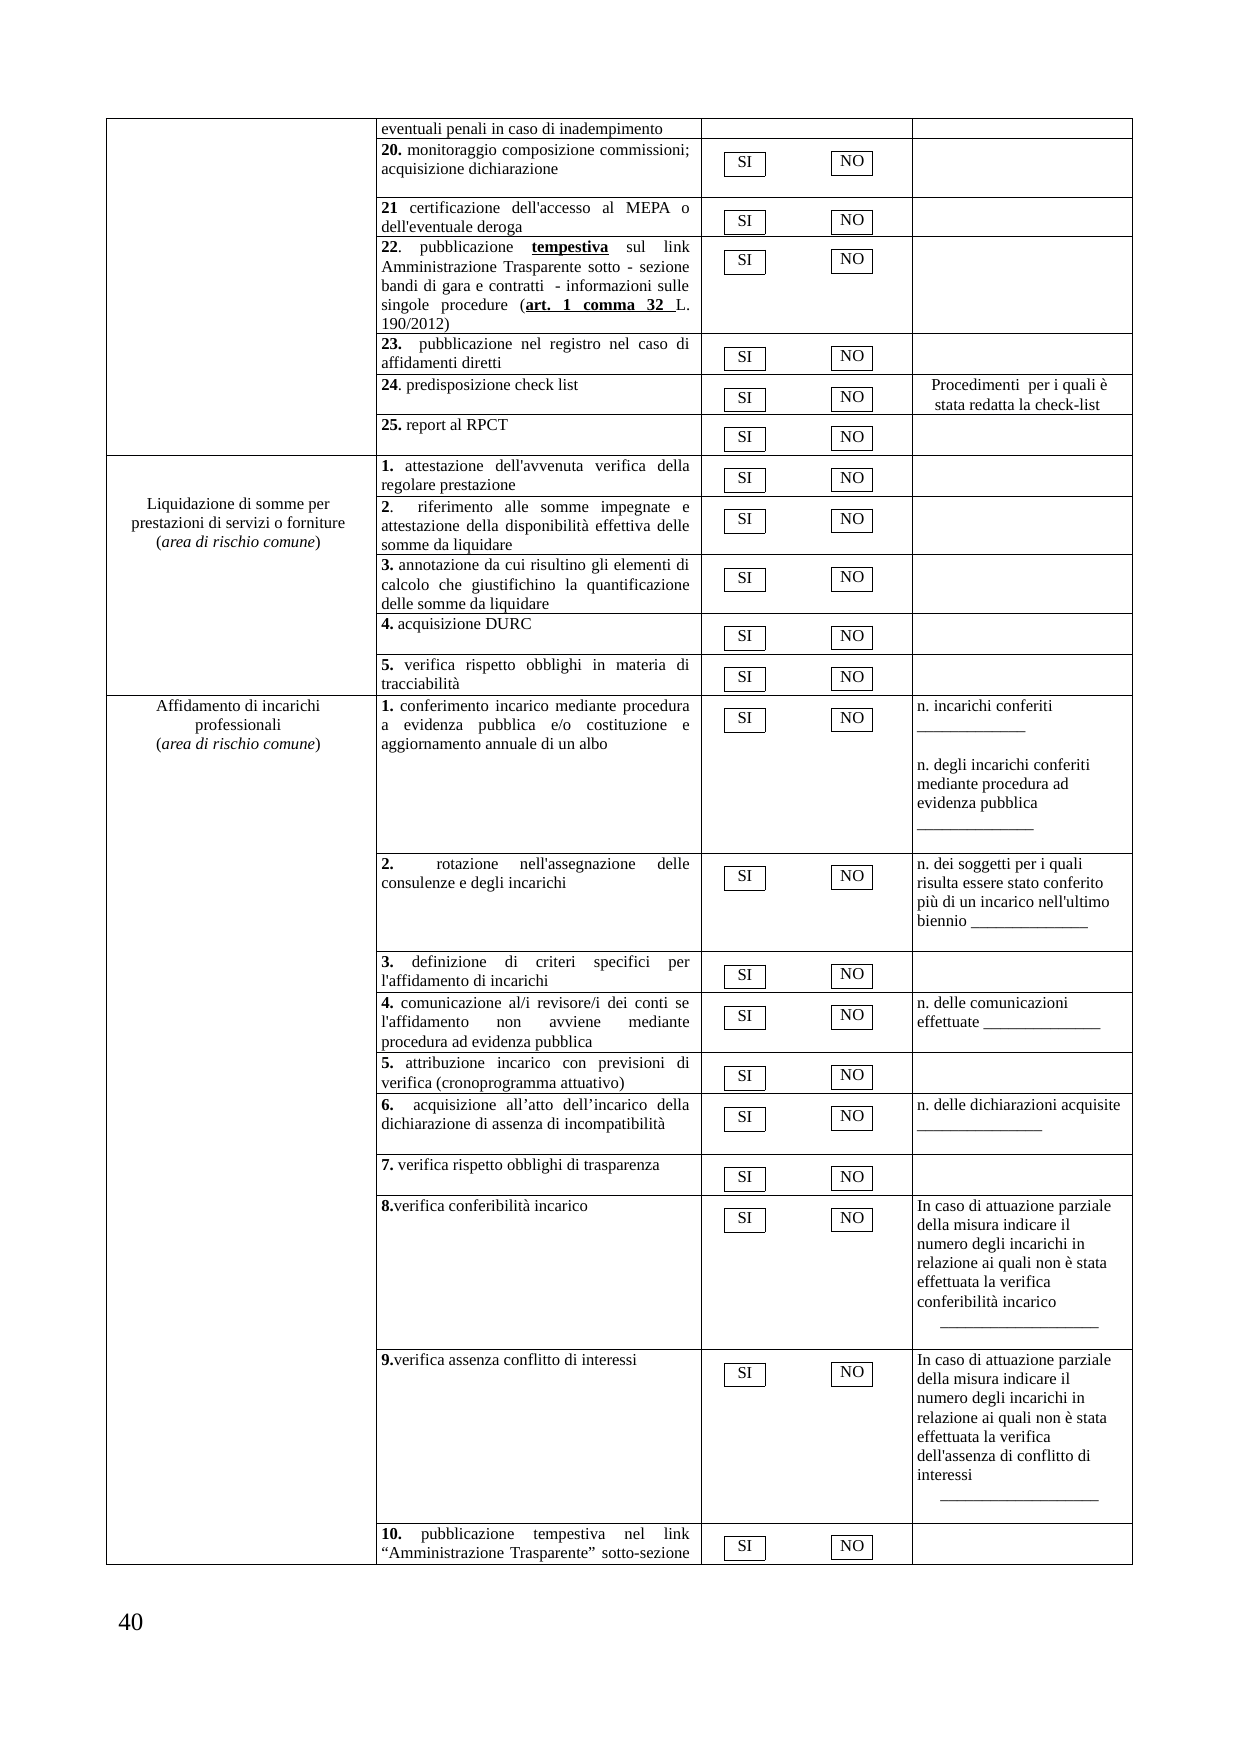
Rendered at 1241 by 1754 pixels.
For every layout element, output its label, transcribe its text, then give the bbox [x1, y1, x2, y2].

table_cell [702, 1196, 912, 1207]
table_cell Procedimenti per i quali è stata redatta la check-list [913, 375, 1132, 413]
table_cell [702, 1094, 912, 1153]
table_cell eventuali penali in caso di inadempimento [377, 119, 701, 138]
table_cell [913, 456, 1132, 496]
table_cell 23. pubblicazione nel registro nel caso di affidamenti diretti [377, 334, 701, 374]
table_cell [702, 1350, 912, 1522]
table_cell [913, 614, 1132, 654]
table_cell [702, 655, 912, 695]
table_cell [702, 614, 912, 654]
table_cell [913, 1155, 1132, 1194]
table_cell n. delle comunicazioni effettuate ______________ [913, 993, 1132, 1052]
table_cell [107, 119, 376, 454]
table_cell [913, 237, 1132, 333]
table_cell 6. acquisizione all’atto dell’incarico della dichiarazione di assenza di incompatibilità [377, 1094, 701, 1153]
table_cell [913, 415, 1132, 454]
table_cell [702, 119, 912, 138]
table_cell 4. acquisizione DURC [377, 614, 701, 654]
table_cell n. incarichi conferiti _____________ n. degli incarichi conferiti mediante procedura ad evidenza pubblica ______________ [913, 696, 1132, 852]
table_cell [702, 415, 912, 454]
table_cell [913, 655, 1132, 695]
table_cell [702, 1155, 912, 1194]
table_cell [913, 334, 1132, 374]
table_cell 9.verifica assenza conflitto di interessi [377, 1350, 701, 1522]
table_cell [702, 456, 912, 467]
table_cell [702, 1208, 912, 1349]
table_cell 2. riferimento alle somme impegnate e attestazione della disponibilità effettiva delle somme da liquidare [377, 497, 701, 554]
table_cell [702, 993, 912, 1052]
table_cell 21 certificazione dell'accesso al MEPA o dell'eventuale deroga [377, 198, 701, 236]
table_cell [702, 555, 912, 613]
table_cell [702, 497, 912, 508]
table_cell [702, 334, 912, 374]
table_cell [913, 1053, 1132, 1093]
table_cell [913, 198, 1132, 236]
table_cell Affidamento di incarichi professionali (area di rischio comune) [107, 696, 376, 1563]
table_cell 7. verifica rispetto obblighi di trasparenza [377, 1155, 701, 1194]
table_cell [913, 952, 1132, 992]
table_cell Liquidazione di somme per prestazioni di servizi o forniture (area di rischio comune) [107, 456, 376, 695]
table_cell [913, 497, 1132, 554]
table_cell [913, 555, 1132, 613]
table_cell [702, 198, 912, 233]
table_cell 20. monitoraggio composizione commissioni; acquisizione dichiarazione [377, 139, 701, 197]
table_cell [702, 696, 912, 852]
table_cell 24. predisposizione check list [377, 375, 701, 413]
table_cell [702, 375, 912, 413]
table_cell 4. comunicazione al/i revisore/i dei conti se l'affidamento non avviene mediante procedura ad evidenza pubblica [377, 993, 701, 1052]
table_cell 8.verifica conferibilità incarico [377, 1196, 701, 1349]
table_cell 2. rotazione nell'assegnazione delle consulenze e degli incarichi [377, 854, 701, 951]
table_cell 3. annotazione da cui risultino gli elementi di calcolo che giustifichino la quantificazione delle somme da liquidare [377, 555, 701, 613]
table_cell 1. conferimento incarico mediante procedura a evidenza pubblica e/o costituzione e aggiornamento annuale di un albo [377, 696, 701, 852]
table_cell [702, 952, 912, 992]
table_cell [702, 1053, 912, 1093]
table_cell [913, 139, 1132, 197]
table_cell n. dei soggetti per i quali risulta essere stato conferito più di un incarico nell'ultimo biennio ______________ [913, 854, 1132, 951]
table_cell [702, 1524, 912, 1563]
table_cell 1. attestazione dell'avvenuta verifica della regolare prestazione [377, 456, 701, 496]
table_cell [913, 119, 1132, 138]
table_cell [702, 509, 912, 554]
table_cell [702, 139, 912, 197]
table_cell [702, 468, 912, 496]
table_cell 22. pubblicazione tempestiva sul link Amministrazione Trasparente sotto - sezione bandi di gara e contratti - informazioni sulle singole procedure (art. 1 comma 32 L. 190/2012) [377, 237, 701, 333]
table_cell In caso di attuazione parziale della misura indicare il numero degli incarichi in relazione ai quali non è stata effettuata la verifica conferibilità incarico ___________________ [913, 1196, 1132, 1349]
table_cell 3. definizione di criteri specifici per l'affidamento di incarichi [377, 952, 701, 992]
table_cell In caso di attuazione parziale della misura indicare il numero degli incarichi in relazione ai quali non è stata effettuata la verifica dell'assenza di conflitto di interessi ___________________ [913, 1350, 1132, 1522]
table_cell [702, 237, 912, 333]
table_cell [913, 1524, 1132, 1563]
table_cell [702, 854, 912, 951]
table_cell n. delle dichiarazioni acquisite _______________ [913, 1094, 1132, 1153]
table_cell 25. report al RPCT [377, 415, 701, 454]
table_cell 5. attribuzione incarico con previsioni di verifica (cronoprogramma attuativo) [377, 1053, 701, 1093]
table_cell 10. pubblicazione tempestiva nel link “Amministrazione Trasparente” sotto-sezione [377, 1524, 701, 1563]
table_cell 5. verifica rispetto obblighi in materia di tracciabilità [377, 655, 701, 695]
